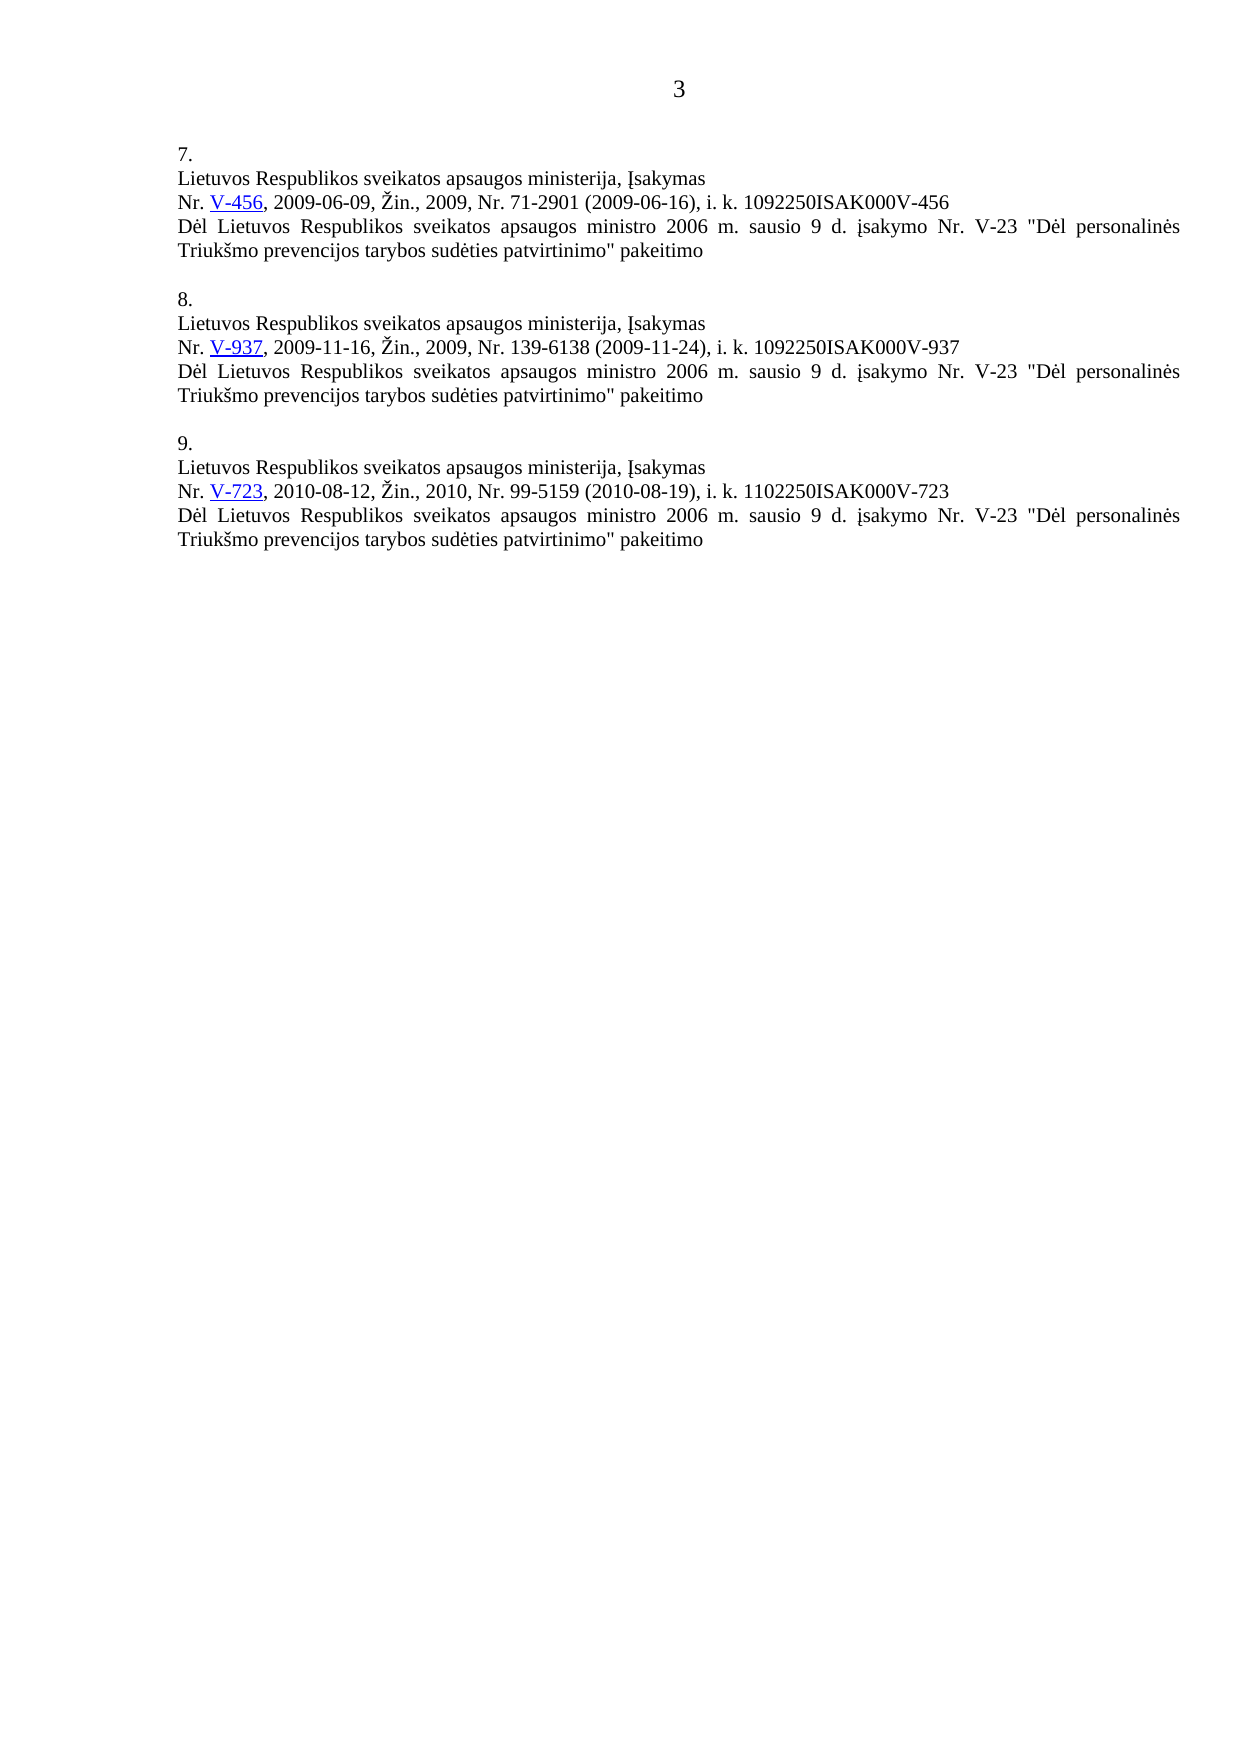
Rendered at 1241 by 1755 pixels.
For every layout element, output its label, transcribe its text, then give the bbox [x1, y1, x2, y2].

text Nr. V-456, 2009-06-09, Žin., 2009, Nr. 71-2901 (2009-06-16), i. k. 1092250ISAK000V-456 [177, 190, 1181, 214]
text Dėl Lietuvos Respublikos sveikatos apsaugos ministro 2006 m. sausio 9 d. įsakymo Nr. V-23 "Dėl personalinės Triukšmo prevencijos tarybos sudėties patvirtinimo" pakeitimo [177, 359, 1181, 407]
text 8. [177, 287, 1181, 311]
text Lietuvos Respublikos sveikatos apsaugos ministerija, Įsakymas [177, 311, 1181, 335]
text Lietuvos Respublikos sveikatos apsaugos ministerija, Įsakymas [177, 166, 1181, 190]
text 7. [177, 142, 1181, 166]
text Nr. V-937, 2009-11-16, Žin., 2009, Nr. 139-6138 (2009-11-24), i. k. 1092250ISAK000V-937 [177, 335, 1181, 359]
text 9. [177, 431, 1181, 455]
text Dėl Lietuvos Respublikos sveikatos apsaugos ministro 2006 m. sausio 9 d. įsakymo Nr. V-23 "Dėl personalinės Triukšmo prevencijos tarybos sudėties patvirtinimo" pakeitimo [177, 503, 1181, 551]
text Nr. V-723, 2010-08-12, Žin., 2010, Nr. 99-5159 (2010-08-19), i. k. 1102250ISAK000V-723 [177, 479, 1181, 503]
text Dėl Lietuvos Respublikos sveikatos apsaugos ministro 2006 m. sausio 9 d. įsakymo Nr. V-23 "Dėl personalinės Triukšmo prevencijos tarybos sudėties patvirtinimo" pakeitimo [177, 214, 1181, 262]
text Lietuvos Respublikos sveikatos apsaugos ministerija, Įsakymas [177, 455, 1181, 479]
